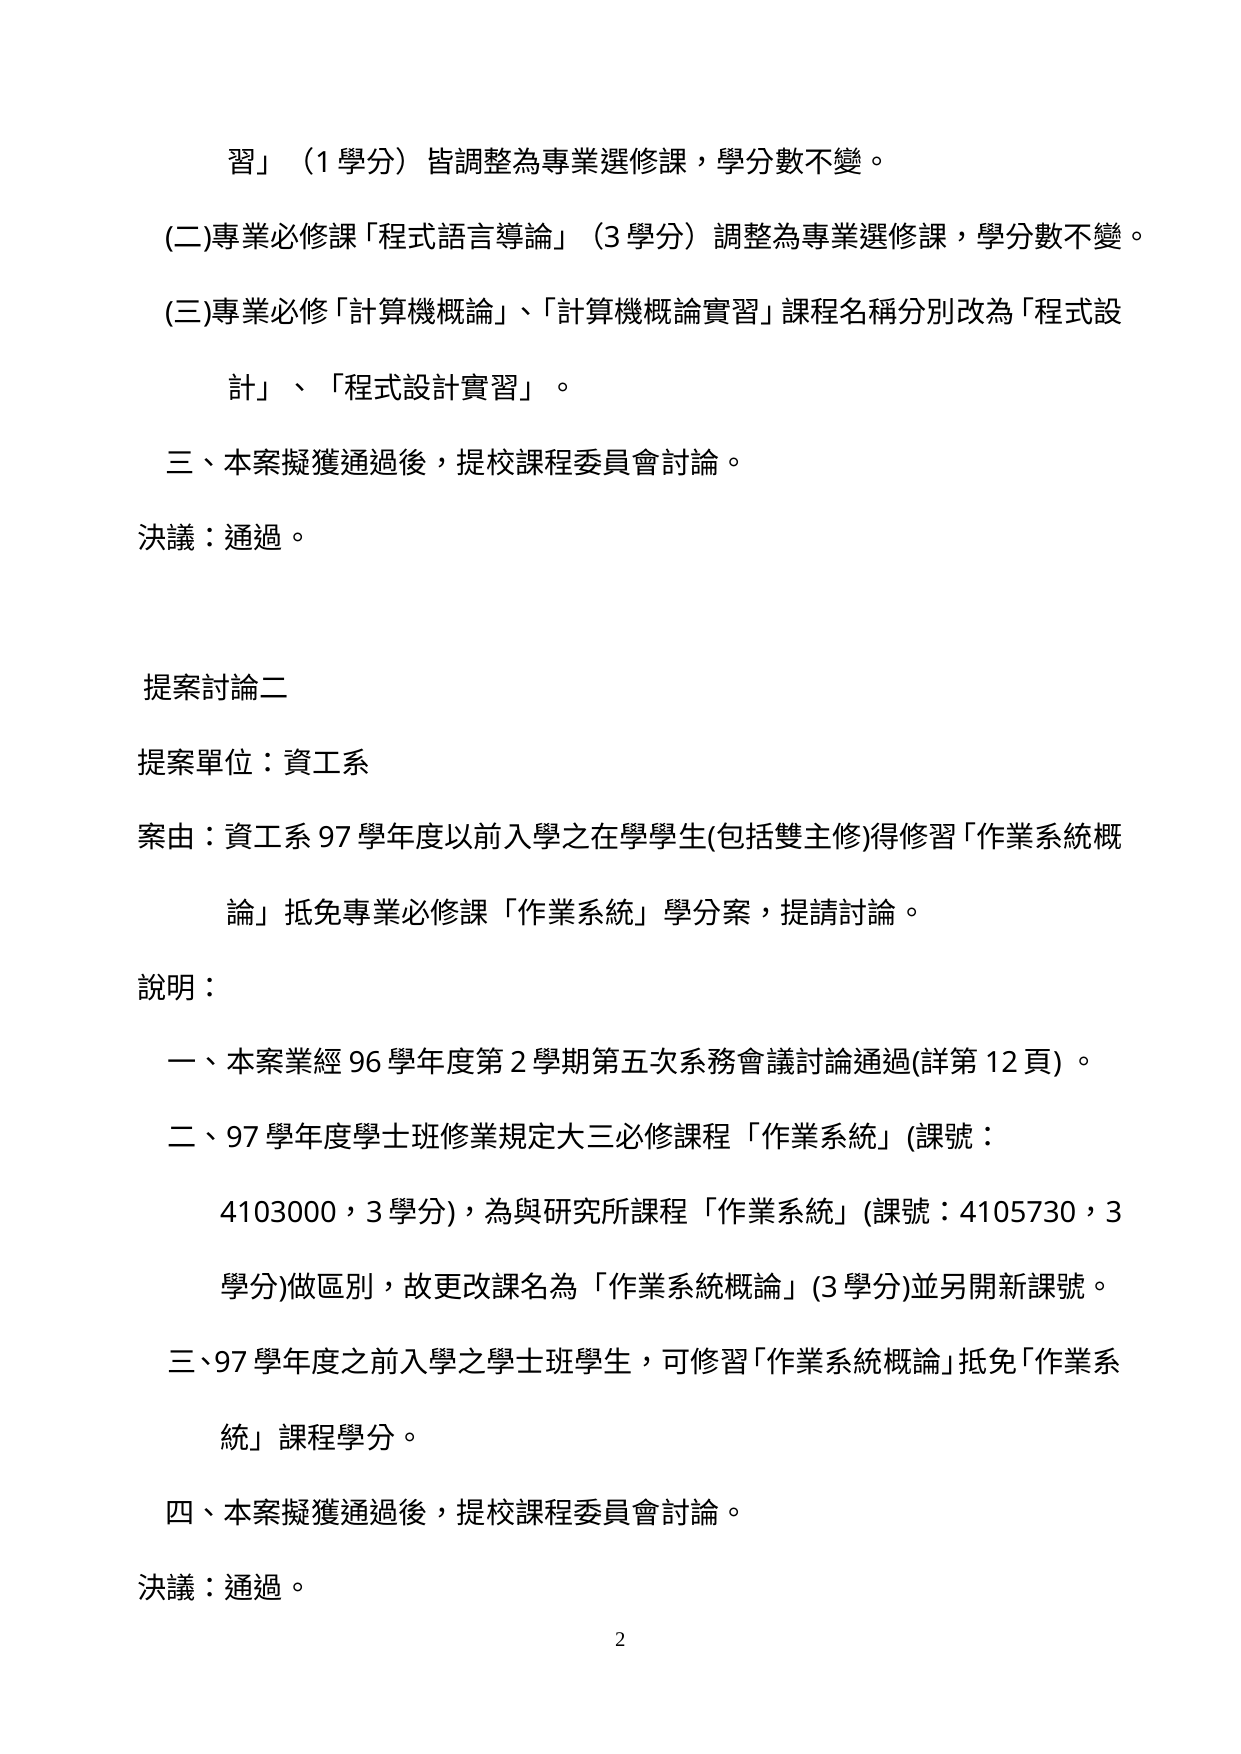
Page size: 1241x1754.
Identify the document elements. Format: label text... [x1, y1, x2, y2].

text 案由：資工系97學年度以前入學之在學學生(包括雙主修)得修習「作業系統概論」抵免專業必修課「作業系統」學分案，提請討論。 [137, 798, 1122, 948]
text 說明： [137, 948, 1122, 1023]
text 提案單位：資工系 [137, 723, 1122, 798]
text 決議：通過。 [137, 498, 1122, 573]
text 習」（1學分）皆調整為專業選修課，學分數不變。 [165, 123, 1122, 198]
text 三、本案擬獲通過後，提校課程委員會討論。 [165, 423, 1122, 498]
text 決議：通過。 [137, 1548, 1122, 1623]
text (三)專業必修「計算機概論」、「計算機概論實習」課程名稱分別改為「程式設計」、「程式設計實習」。 [165, 273, 1122, 423]
text 二、97學年度學士班修業規定大三必修課程「作業系統」(課號：4103000，3學分)，為與研究所課程「作業系統」(課號：4105730，3學分)做區別，故更改課名為「作業系統概論」(3學分)並另開新課號。 [167, 1098, 1122, 1323]
text (二)專業必修課「程式語言導論」（3學分）調整為專業選修課，學分數不變。 [165, 198, 1122, 273]
text 四、本案擬獲通過後，提校課程委員會討論。 [165, 1473, 1122, 1548]
text 提案討論二 [118, 648, 1122, 723]
text 三、97學年度之前入學之學士班學生，可修習「作業系統概論」抵免「作業系統」課程學分。 [167, 1323, 1122, 1473]
text 一、本案業經96學年度第2學期第五次系務會議討論通過(詳第12頁) 。 [167, 1023, 1122, 1098]
